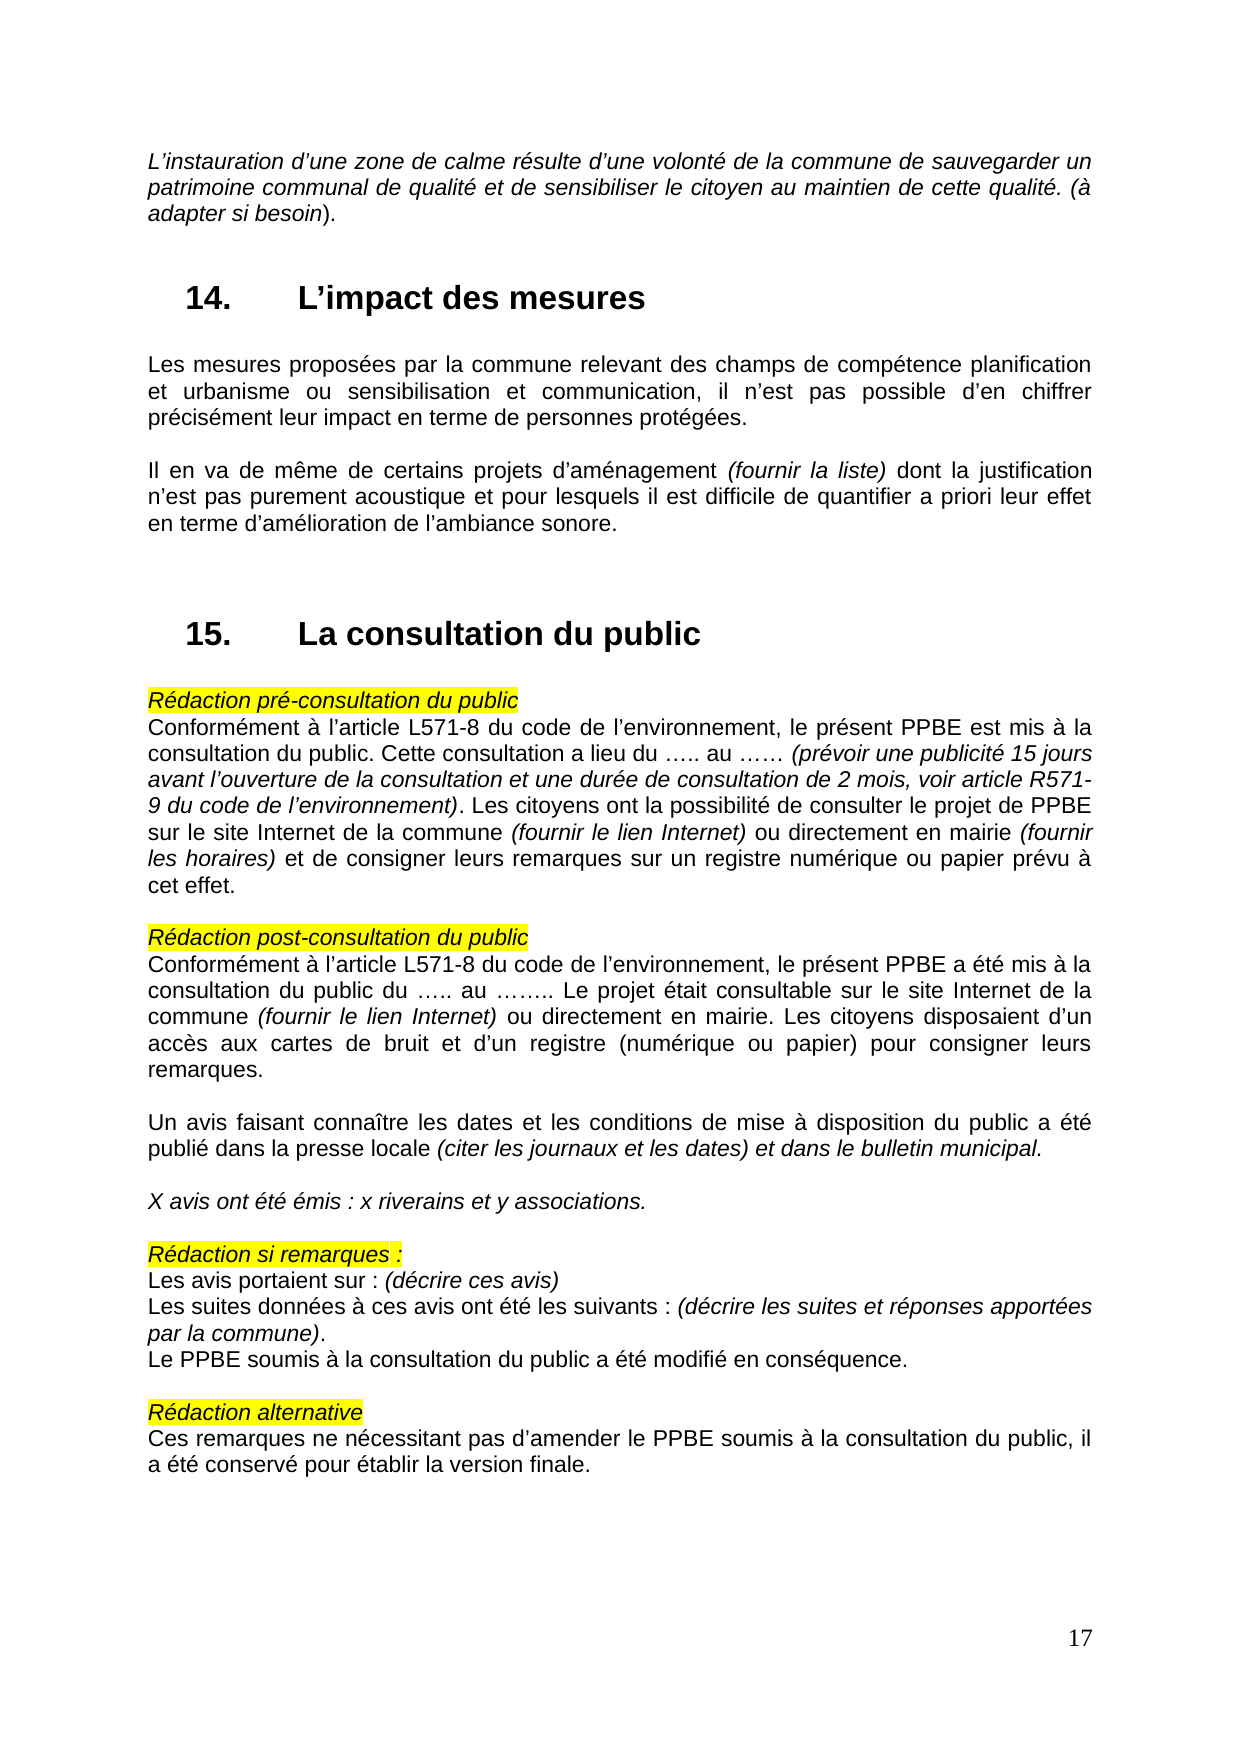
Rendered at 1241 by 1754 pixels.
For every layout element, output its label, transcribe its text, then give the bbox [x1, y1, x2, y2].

text Le PPBE soumis à la consultation du public a été modifié en conséquence. [148, 1346, 1093, 1372]
text X avis ont été émis : x riverains et y associations. [148, 1188, 1093, 1214]
subtitle L’impact des mesures [185, 278, 1093, 316]
text Rédaction post-consultation du public [148, 924, 1093, 951]
text Un avis faisant connaître les dates et les conditions de mise à disposition du public a été publié dans la presse locale (citer les journaux et les dates) et dans le bulletin municipal. [148, 1109, 1093, 1161]
text L’instauration d’une zone de calme résulte d’une volonté de la commune de sauvegarder un patrimoine communal de qualité et de sensibiliser le citoyen au maintien de cette qualité. (à adapter si besoin). [148, 148, 1093, 227]
text Ces remarques ne nécessitant pas d’amender le PPBE soumis à la consultation du public, il a été conservé pour établir la version finale. [148, 1425, 1093, 1478]
text Les avis portaient sur : (décrire ces avis) [148, 1267, 1093, 1293]
subtitle La consultation du public [185, 614, 1093, 652]
text Il en va de même de certains projets d’aménagement (fournir la liste) dont la justification n’est pas purement acoustique et pour lesquels il est difficile de quantifier a priori leur effet en terme d’amélioration de l’ambiance sonore. [148, 457, 1093, 536]
text Les suites données à ces avis ont été les suivants : (décrire les suites et réponses apportées par la commune). [148, 1293, 1093, 1346]
text Rédaction si remarques : [148, 1241, 1093, 1267]
text Conformément à l’article L571-8 du code de l’environnement, le présent PPBE est mis à la consultation du public. Cette consultation a lieu du ….. au …… (prévoir une publicité 15 jours avant l’ouverture de la consultation et une durée de consultation de 2 mois, voir article R571-9 du code de l’environnement). Les citoyens ont la possibilité de consulter le projet de PPBE sur le site Internet de la commune (fournir le lien Internet) ou directement en mairie (fournir les horaires) et de consigner leurs remarques sur un registre numérique ou papier prévu à cet effet. [148, 713, 1093, 898]
text Rédaction alternative [148, 1399, 1093, 1425]
text Les mesures proposées par la commune relevant des champs de compétence planification et urbanisme ou sensibilisation et communication, il n’est pas possible d’en chiffrer précisément leur impact en terme de personnes protégées. [148, 351, 1093, 431]
text Rédaction pré-consultation du public [148, 687, 1093, 713]
text Conformément à l’article L571-8 du code de l’environnement, le présent PPBE a été mis à la consultation du public du ….. au …….. Le projet était consultable sur le site Internet de la commune (fournir le lien Internet) ou directement en mairie. Les citoyens disposaient d’un accès aux cartes de bruit et d’un registre (numérique ou papier) pour consigner leurs remarques. [148, 951, 1093, 1082]
